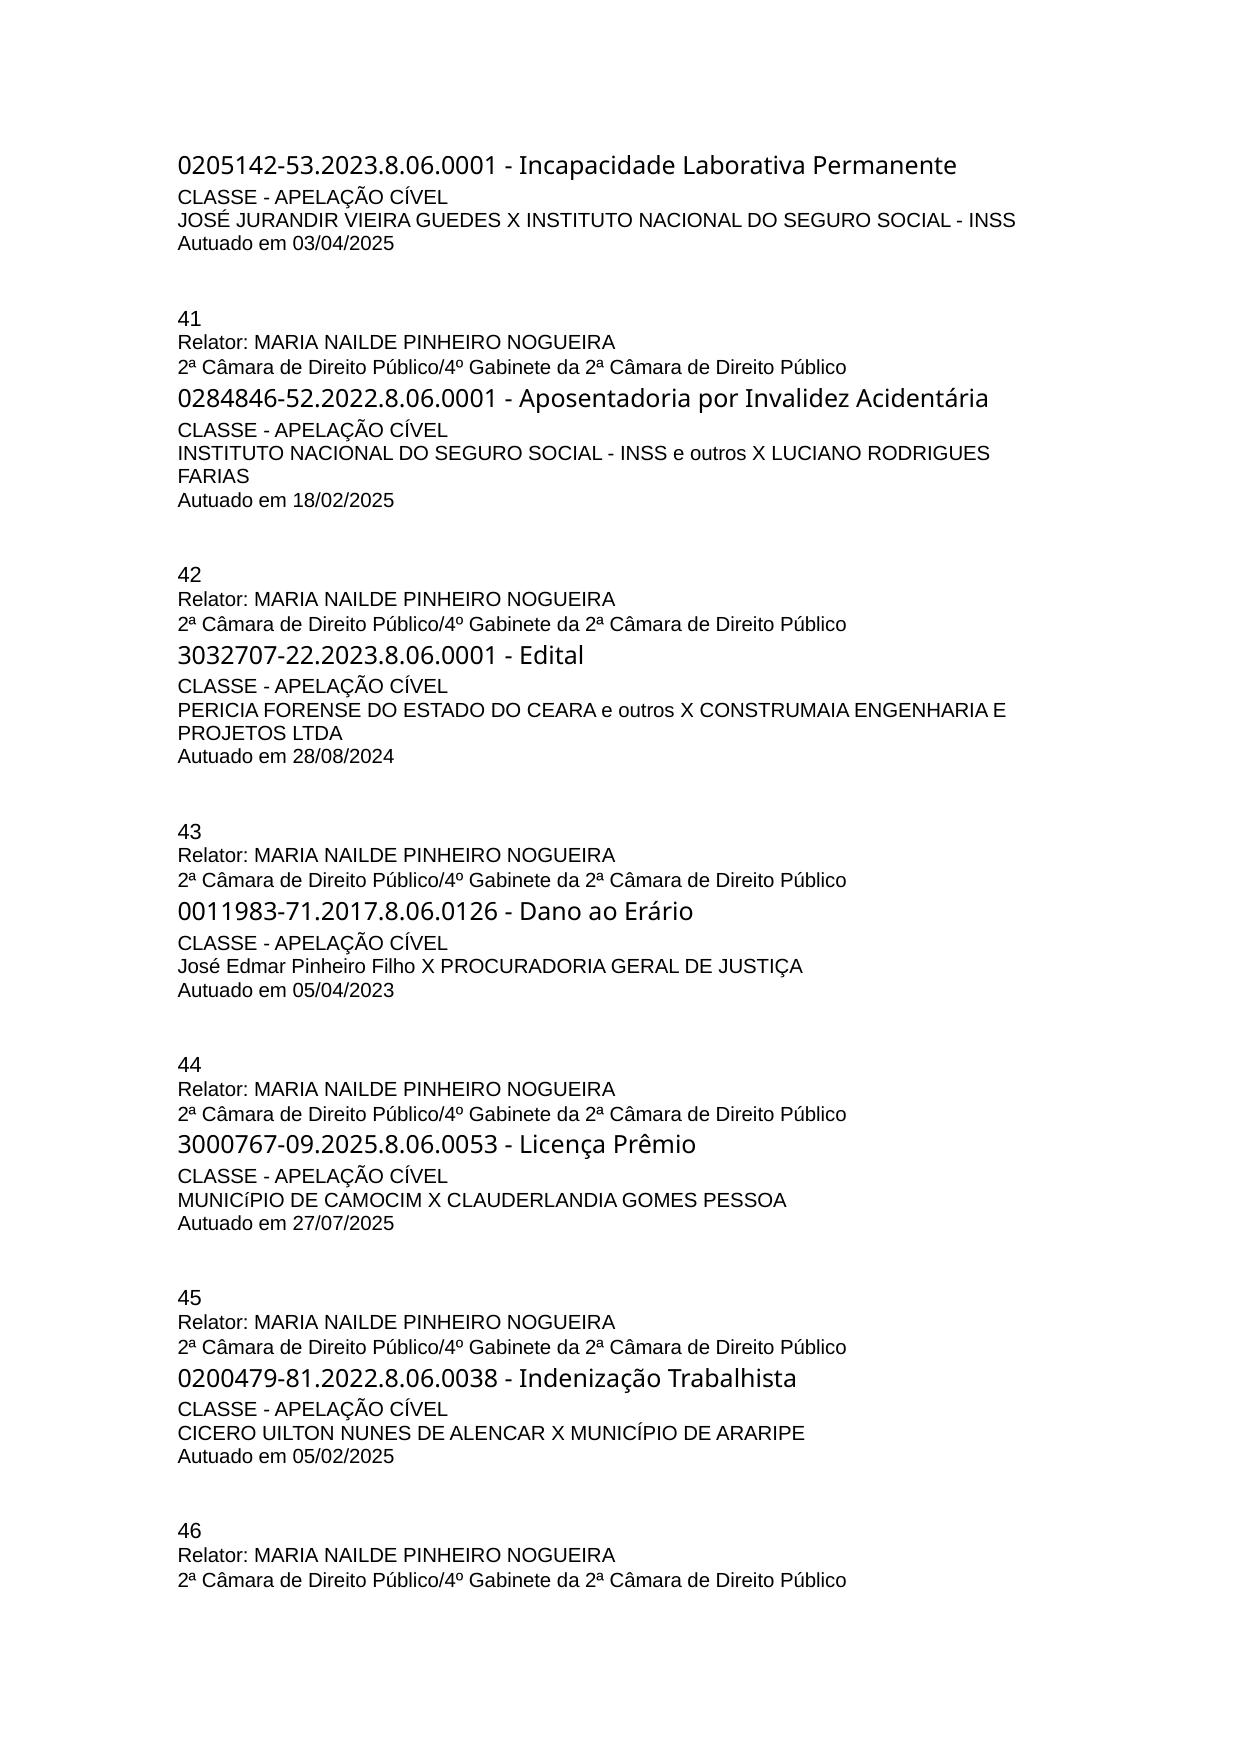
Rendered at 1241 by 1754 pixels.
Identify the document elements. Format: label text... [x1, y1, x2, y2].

text Relator: MARIA NAILDE PINHEIRO NOGUEIRA [177, 1310, 1063, 1333]
text Relator: MARIA NAILDE PINHEIRO NOGUEIRA [177, 1543, 1063, 1567]
text CLASSE - APELAÇÃO CÍVEL José Edmar Pinheiro Filho X PROCURADORIA GERAL DE JUSTIÇA [177, 931, 1063, 978]
subtitle 3000767-09.2025.8.06.0053 - Licença Prêmio [177, 1127, 1063, 1161]
text 2ª Câmara de Direito Público/4º Gabinete da 2ª Câmara de Direito Público [177, 1335, 1063, 1359]
text 41 [177, 305, 1063, 331]
text Relator: MARIA NAILDE PINHEIRO NOGUEIRA [177, 587, 1063, 611]
text 46 [177, 1518, 1063, 1543]
text Relator: MARIA NAILDE PINHEIRO NOGUEIRA [177, 1077, 1063, 1100]
text 2ª Câmara de Direito Público/4º Gabinete da 2ª Câmara de Direito Público [177, 1102, 1063, 1125]
subtitle 0011983-71.2017.8.06.0126 - Dano ao Erário [177, 894, 1063, 928]
text 42 [177, 562, 1063, 587]
text Autuado em 18/02/2025 [177, 488, 1063, 512]
subtitle 0205142-53.2023.8.06.0001 - Incapacidade Laborativa Permanente [177, 148, 1063, 182]
subtitle 3032707-22.2023.8.06.0001 - Edital [177, 637, 1063, 671]
text 2ª Câmara de Direito Público/4º Gabinete da 2ª Câmara de Direito Público [177, 1568, 1063, 1592]
text Autuado em 05/04/2023 [177, 978, 1063, 1001]
text CLASSE - APELAÇÃO CÍVEL MUNICíPIO DE CAMOCIM X CLAUDERLANDIA GOMES PESSOA [177, 1164, 1063, 1211]
text CLASSE - APELAÇÃO CÍVEL CICERO UILTON NUNES DE ALENCAR X MUNICÍPIO DE ARARIPE [177, 1398, 1063, 1444]
text CLASSE - APELAÇÃO CÍVEL INSTITUTO NACIONAL DO SEGURO SOCIAL - INSS e outros X LUCIANO RODRIGUES FARIAS [177, 418, 1063, 488]
text Autuado em 05/02/2025 [177, 1444, 1063, 1468]
text 2ª Câmara de Direito Público/4º Gabinete da 2ª Câmara de Direito Público [177, 869, 1063, 892]
subtitle 0284846-52.2022.8.06.0001 - Aposentadoria por Invalidez Acidentária [177, 381, 1063, 415]
subtitle 0200479-81.2022.8.06.0038 - Indenização Trabalhista [177, 1360, 1063, 1394]
text 45 [177, 1285, 1063, 1310]
text 44 [177, 1052, 1063, 1077]
text Autuado em 27/07/2025 [177, 1211, 1063, 1234]
text 2ª Câmara de Direito Público/4º Gabinete da 2ª Câmara de Direito Público [177, 612, 1063, 636]
text Autuado em 28/08/2024 [177, 745, 1063, 768]
text CLASSE - APELAÇÃO CÍVEL PERICIA FORENSE DO ESTADO DO CEARA e outros X CONSTRUMAIA ENGENHARIA E PROJETOS LTDA [177, 675, 1063, 745]
text CLASSE - APELAÇÃO CÍVEL JOSÉ JURANDIR VIEIRA GUEDES X INSTITUTO NACIONAL DO SEGURO SOCIAL - INSS [177, 185, 1063, 232]
text Autuado em 03/04/2025 [177, 232, 1063, 255]
text Relator: MARIA NAILDE PINHEIRO NOGUEIRA [177, 844, 1063, 867]
text 43 [177, 818, 1063, 844]
text Relator: MARIA NAILDE PINHEIRO NOGUEIRA [177, 331, 1063, 354]
text 2ª Câmara de Direito Público/4º Gabinete da 2ª Câmara de Direito Público [177, 356, 1063, 379]
